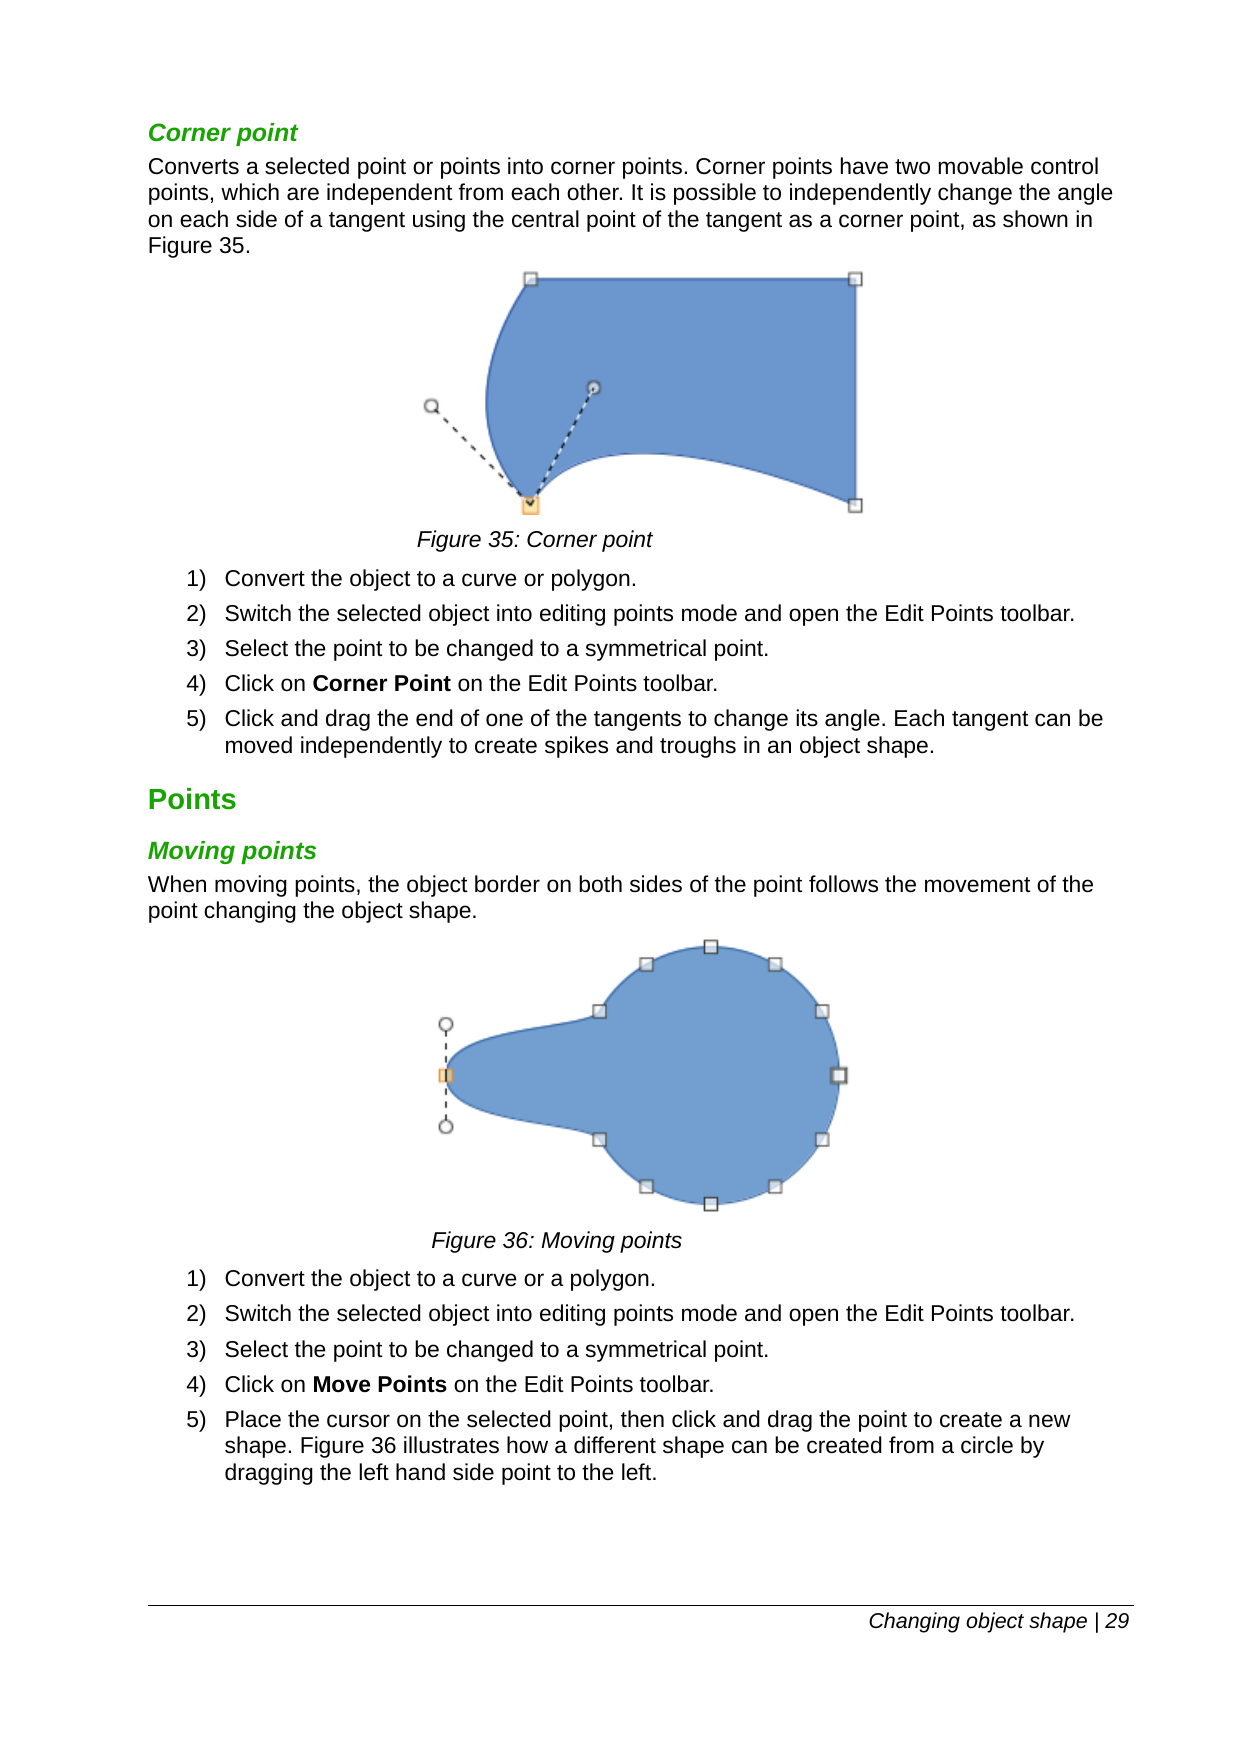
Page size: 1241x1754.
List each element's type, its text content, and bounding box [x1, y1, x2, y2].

list Convert the object to a curve or a polygon. [207, 1265, 1134, 1292]
list Convert the object to a curve or polygon. [207, 564, 1134, 591]
list Click on Corner Point on the Edit Points toolbar. [207, 670, 1134, 697]
list Switch the selected object into editing points mode and open the Edit Points toolbar. [207, 600, 1134, 626]
picture [431, 935, 851, 1215]
subtitle Points [148, 782, 1134, 815]
list Click on Move Points on the Edit Points toolbar. [207, 1371, 1134, 1397]
subtitle Moving points [148, 836, 1134, 865]
list Click and drag the end of one of the tangents to change its angle. Each tangent can be moved independently to create spikes and troughs in an object shape. [207, 705, 1134, 758]
list Switch the selected object into editing points mode and open the Edit Points toolbar. [207, 1300, 1134, 1327]
list Select the point to be changed to a symmetrical point. [207, 1336, 1134, 1362]
text When moving points, the object border on both sides of the point follows the movement of the point changing the object shape. [148, 871, 1134, 923]
text Figure 35: Corner point [417, 526, 865, 553]
picture [416, 270, 865, 515]
text Figure 36: Moving points [431, 1227, 851, 1253]
subtitle Corner point [148, 118, 1134, 147]
list Select the point to be changed to a symmetrical point. [207, 635, 1134, 661]
text Converts a selected point or points into corner points. Corner points have two movable control points, which are independent from each other. It is possible to independently change the angle on each side of a tangent using the central point of the tangent as a corner point, as shown in Figure 35. [148, 153, 1134, 258]
list Place the cursor on the selected point, then click and drag the point to create a new shape. Figure 36 illustrates how a different shape can be created from a circle by dragging the left hand side point to the left. [207, 1406, 1134, 1485]
